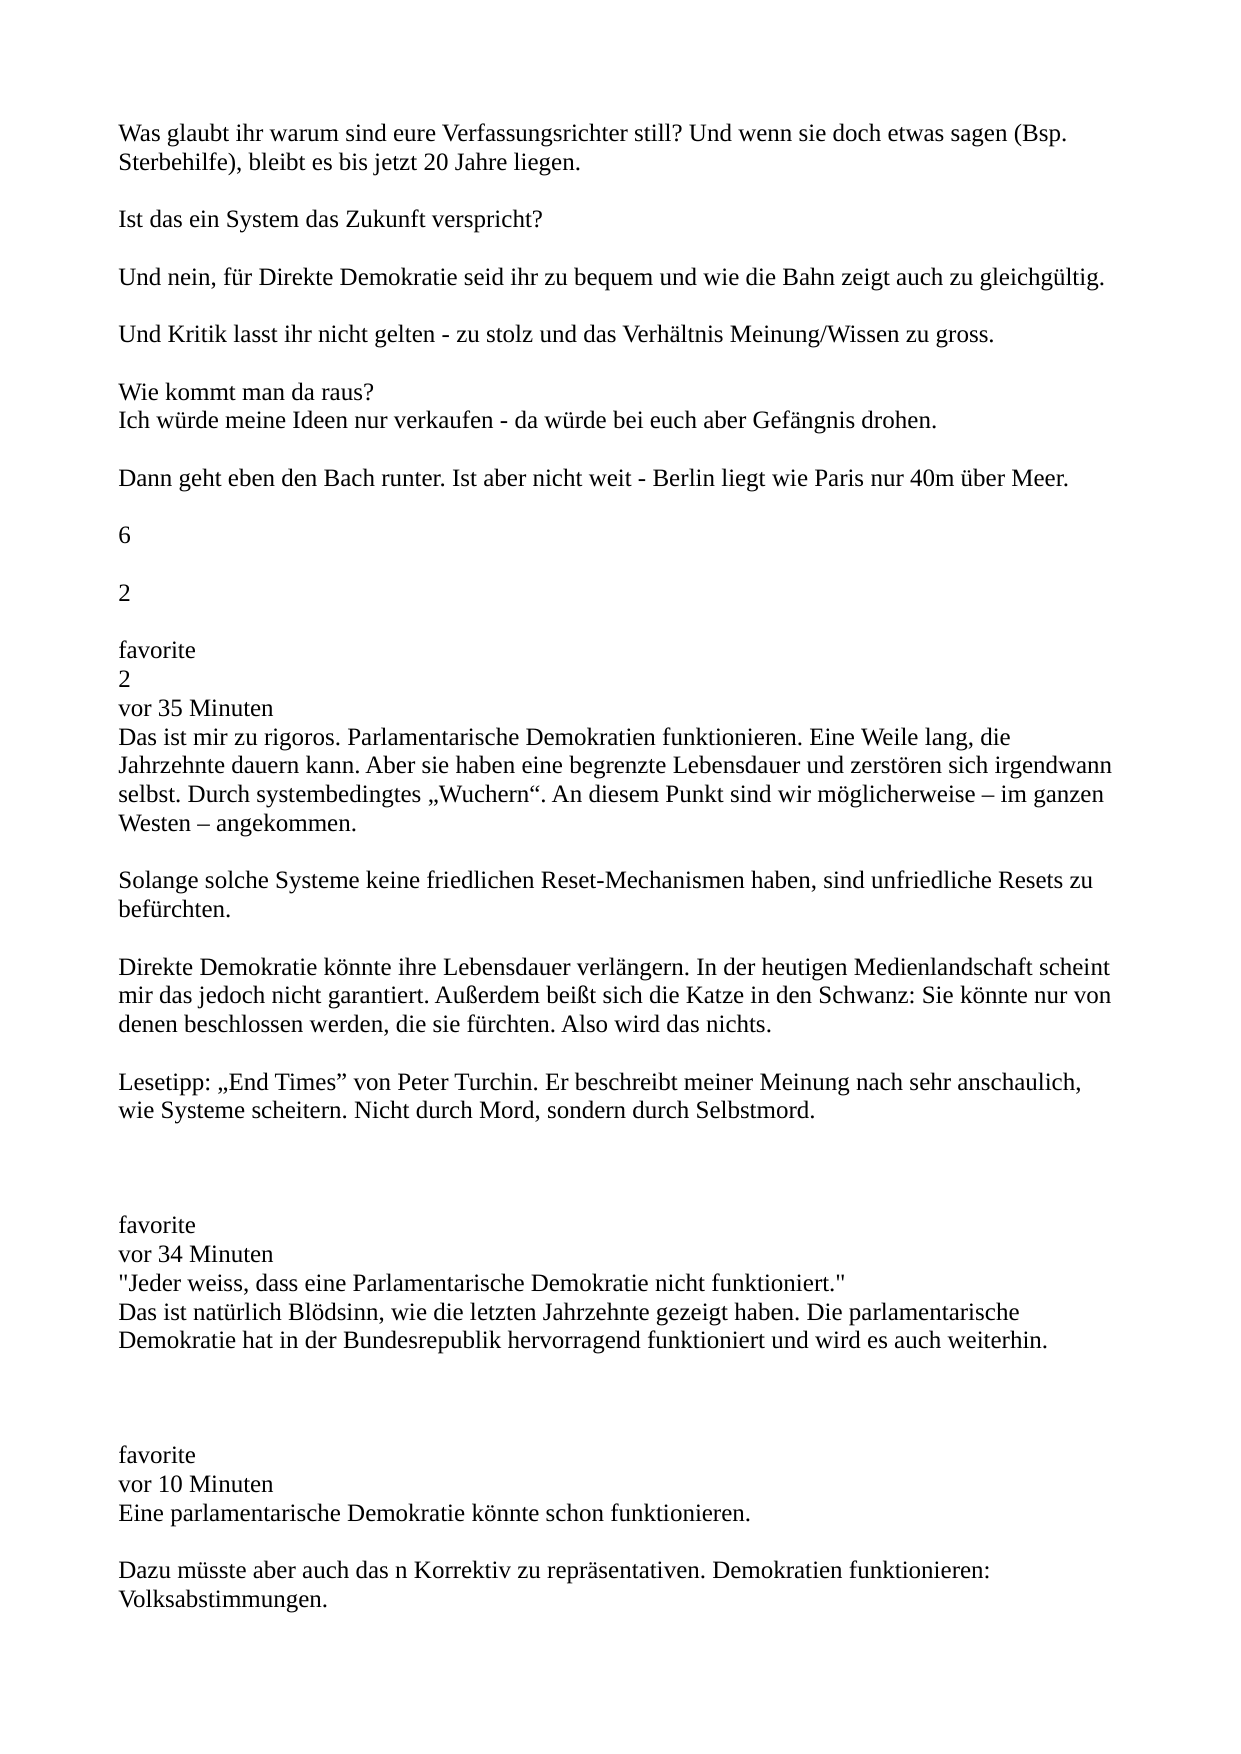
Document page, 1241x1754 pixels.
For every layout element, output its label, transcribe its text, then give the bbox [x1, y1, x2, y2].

text Und Kritik lasst ihr nicht gelten - zu stolz und das Verhältnis Meinung/Wissen zu gross. [118, 319, 1122, 348]
text vor 10 Minuten [118, 1469, 1122, 1498]
text Ich würde meine Ideen nur verkaufen - da würde bei euch aber Gefängnis drohen. [118, 406, 1122, 434]
text vor 35 Minuten [118, 693, 1122, 722]
text Solange solche Systeme keine friedlichen Reset-Mechanismen haben, sind unfriedliche Resets zu befürchten. [118, 866, 1122, 923]
text 2 [118, 578, 1122, 607]
text Das ist natürlich Blödsinn, wie die letzten Jahrzehnte gezeigt haben. Die parlamentarische Demokratie hat in der Bundesrepublik hervorragend funktioniert und wird es auch weiterhin. [118, 1297, 1122, 1354]
text favorite [118, 1211, 1122, 1239]
text favorite [118, 636, 1122, 664]
text Dann geht eben den Bach runter. Ist aber nicht weit - Berlin liegt wie Paris nur 40m über Meer. [118, 463, 1122, 492]
text favorite [118, 1441, 1122, 1469]
text Eine parlamentarische Demokratie könnte schon funktionieren. [118, 1498, 1122, 1527]
text Was glaubt ihr warum sind eure Verfassungsrichter still? Und wenn sie doch etwas sagen (Bsp. Sterbehilfe), bleibt es bis jetzt 20 Jahre liegen. [118, 118, 1122, 176]
text Lesetipp: „End Times” von Peter Turchin. Er beschreibt meiner Meinung nach sehr anschaulich, wie Systeme scheitern. Nicht durch Mord, sondern durch Selbstmord. [118, 1067, 1122, 1124]
text Und nein, für Direkte Demokratie seid ihr zu bequem und wie die Bahn zeigt auch zu gleichgültig. [118, 262, 1122, 291]
text Das ist mir zu rigoros. Parlamentarische Demokratien funktionieren. Eine Weile lang, die Jahrzehnte dauern kann. Aber sie haben eine begrenzte Lebensdauer und zerstören sich irgendwann selbst. Durch systembedingtes „Wuchern“. An diesem Punkt sind wir möglicherweise – im ganzen Westen – angekommen. [118, 722, 1122, 837]
text Dazu müsste aber auch das n Korrektiv zu repräsentativen. Demokratien funktionieren: Volksabstimmungen. [118, 1556, 1122, 1613]
text Wie kommt man da raus? [118, 377, 1122, 406]
text 6 [118, 521, 1122, 549]
text Direkte Demokratie könnte ihre Lebensdauer verlängern. In der heutigen Medienlandschaft scheint mir das jedoch nicht garantiert. Außerdem beißt sich die Katze in den Schwanz: Sie könnte nur von denen beschlossen werden, die sie fürchten. Also wird das nichts. [118, 952, 1122, 1038]
text "Jeder weiss, dass eine Parlamentarische Demokratie nicht funktioniert." [118, 1268, 1122, 1297]
text 2 [118, 664, 1122, 693]
text vor 34 Minuten [118, 1239, 1122, 1268]
text Ist das ein System das Zukunft verspricht? [118, 204, 1122, 233]
